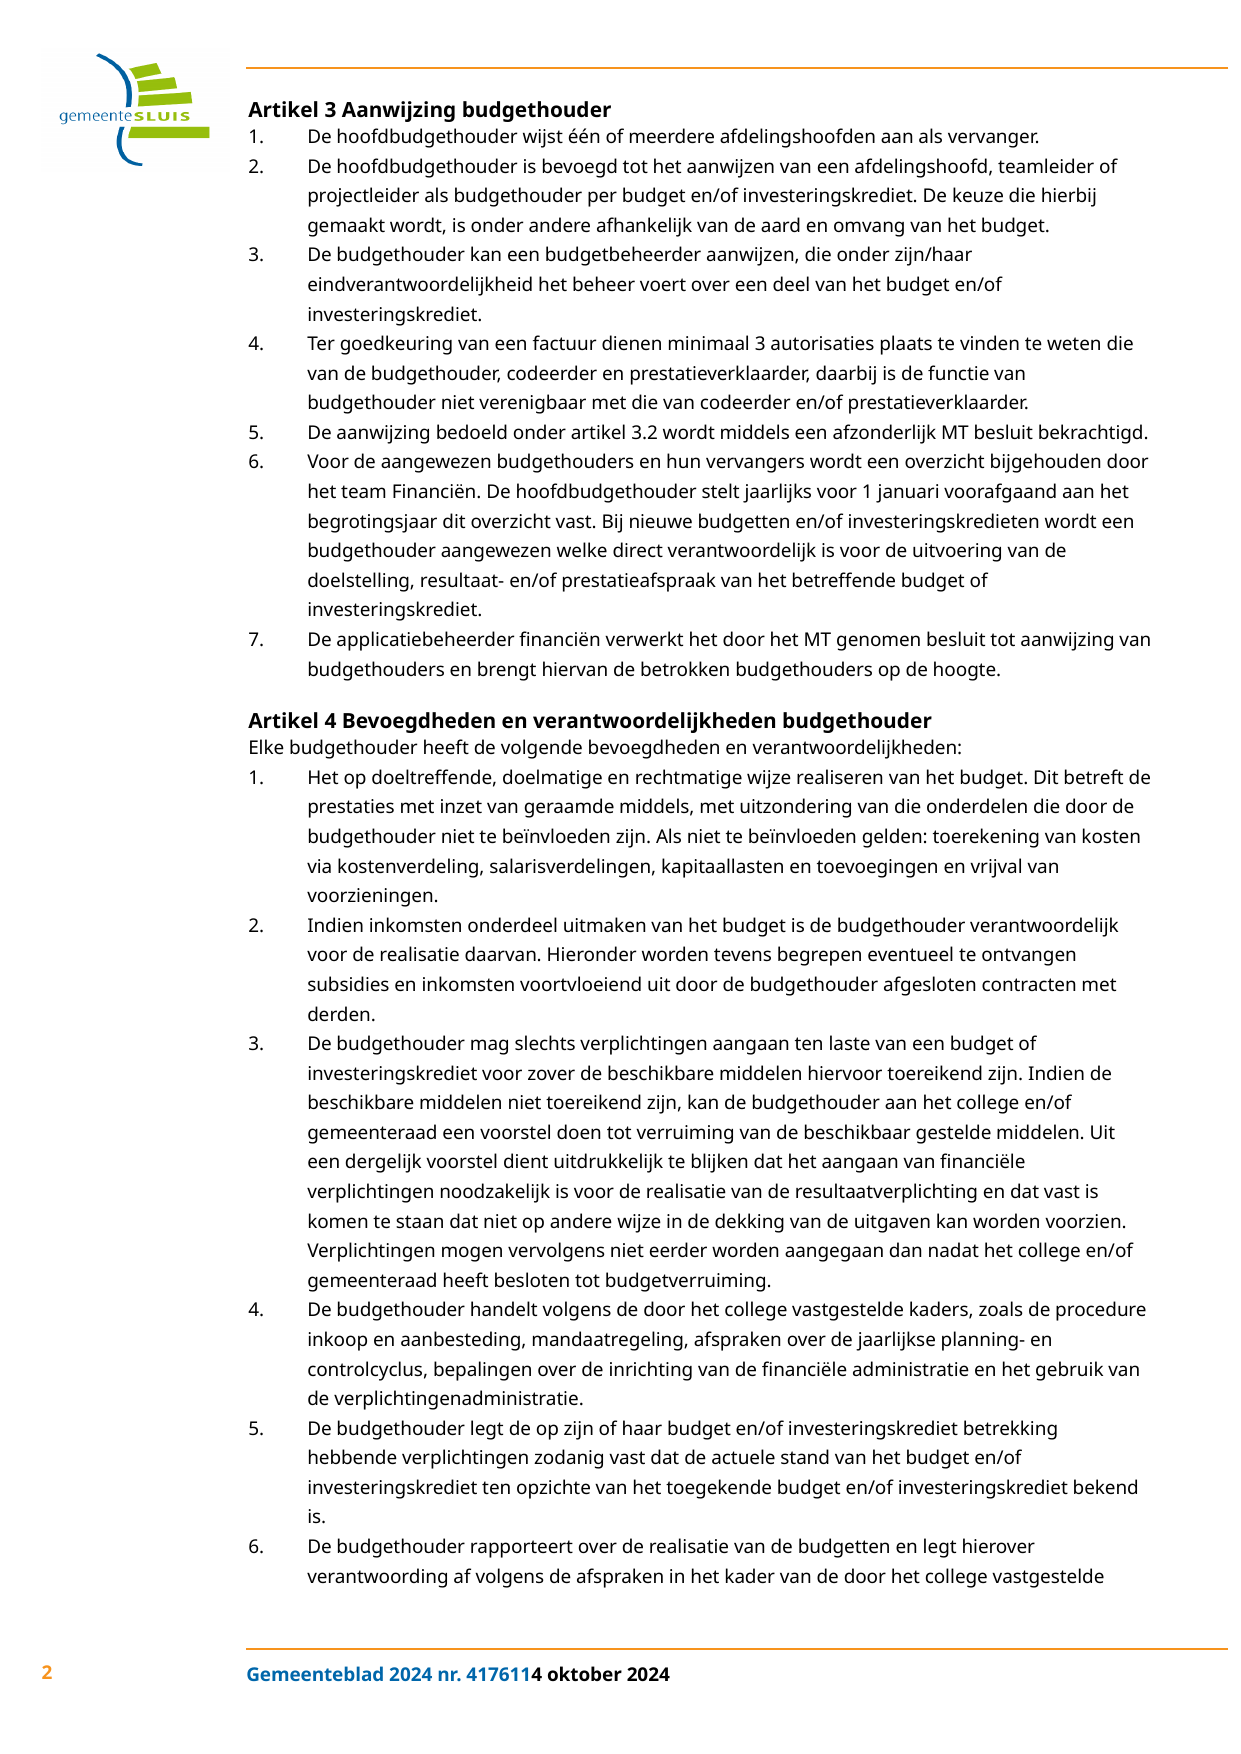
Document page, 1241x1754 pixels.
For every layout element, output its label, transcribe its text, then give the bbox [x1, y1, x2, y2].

text Artikel 4 Bevoegdheden en verantwoordelijkheden budgethouder [248, 706, 1152, 734]
list De aanwijzing bedoeld onder artikel 3.2 wordt middels een afzonderlijk MT besluit bekrachtigd. [248, 419, 1152, 445]
list Het op doeltreffende, doelmatige en rechtmatige wijze realiseren van het budget. Dit betreft de prestaties met inzet van geraamde middels, met uitzondering van die onderdelen die door de budgethouder niet te beïnvloeden zijn. Als niet te beïnvloeden gelden: toerekening van kosten via kostenverdeling, salarisverdelingen, kapitaallasten en toevoegingen en vrijval van voorzieningen. [248, 764, 1152, 908]
list De hoofdbudgethouder is bevoegd tot het aanwijzen van een afdelingshoofd, teamleider of projectleider als budgethouder per budget en/of investeringskrediet. De keuze die hierbij gemaakt wordt, is onder andere afhankelijk van de aard en omvang van het budget. [248, 153, 1152, 238]
list Voor de aangewezen budgethouders en hun vervangers wordt een overzicht bijgehouden door het team Financiën. De hoofdbudgethouder stelt jaarlijks voor 1 januari voorafgaand aan het begrotingsjaar dit overzicht vast. Bij nieuwe budgetten en/of investeringskredieten wordt een budgethouder aangewezen welke direct verantwoordelijk is voor de uitvoering van de doelstelling, resultaat- en/of prestatieafspraak van het betreffende budget of investeringskrediet. [248, 449, 1152, 622]
text Artikel 3 Aanwijzing budgethouder [248, 95, 1152, 123]
list De applicatiebeheerder financiën verwerkt het door het MT genomen besluit tot aanwijzing van budgethouders en brengt hiervan de betrokken budgethouders op de hoogte. [248, 626, 1152, 681]
list De budgethouder legt de op zijn of haar budget en/of investeringskrediet betrekking hebbende verplichtingen zodanig vast dat de actuele stand van het budget en/of investeringskrediet ten opzichte van het toegekende budget en/of investeringskrediet bekend is. [248, 1415, 1152, 1529]
list Ter goedkeuring van een factuur dienen minimaal 3 autorisaties plaats te vinden te weten die van de budgethouder, codeerder en prestatieverklaarder, daarbij is de functie van budgethouder niet verenigbaar met die van codeerder en/of prestatieverklaarder. [248, 330, 1152, 415]
list De budgethouder rapporteert over de realisatie van de budgetten en legt hierover verantwoording af volgens de afspraken in het kader van de door het college vastgestelde [248, 1533, 1152, 1589]
list De hoofdbudgethouder wijst één of meerdere afdelingshoofden aan als vervanger. [248, 123, 1152, 149]
list Indien inkomsten onderdeel uitmaken van het budget is de budgethouder verantwoordelijk voor de realisatie daarvan. Hieronder worden tevens begrepen eventueel te ontvangen subsidies en inkomsten voortvloeiend uit door de budgethouder afgesloten contracten met derden. [248, 912, 1152, 1027]
list De budgethouder kan een budgetbeheerder aanwijzen, die onder zijn/haar eindverantwoordelijkheid het beheer voert over een deel van het budget en/of investeringskrediet. [248, 242, 1152, 326]
list De budgethouder handelt volgens de door het college vastgestelde kaders, zoals de procedure inkoop en aanbesteding, mandaatregeling, afspraken over de jaarlijkse planning- en controlcyclus, bepalingen over de inrichting van de financiële administratie en het gebruik van de verplichtingenadministratie. [248, 1297, 1152, 1411]
list De budgethouder mag slechts verplichtingen aangaan ten laste van een budget of investeringskrediet voor zover de beschikbare middelen hiervoor toereikend zijn. Indien de beschikbare middelen niet toereikend zijn, kan de budgethouder aan het college en/of gemeenteraad een voorstel doen tot verruiming van de beschikbaar gestelde middelen. Uit een dergelijk voorstel dient uitdrukkelijk te blijken dat het aangaan van financiële verplichtingen noodzakelijk is voor de realisatie van de resultaatverplichting en dat vast is komen te staan dat niet op andere wijze in de dekking van de uitgaven kan worden voorzien. Verplichtingen mogen vervolgens niet eerder worden aangegaan dan nadat het college en/of gemeenteraad heeft besloten tot budgetverruiming. [248, 1030, 1152, 1293]
picture [41, 47, 231, 172]
text Elke budgethouder heeft de volgende bevoegdheden en verantwoordelijkheden: [248, 734, 1152, 760]
